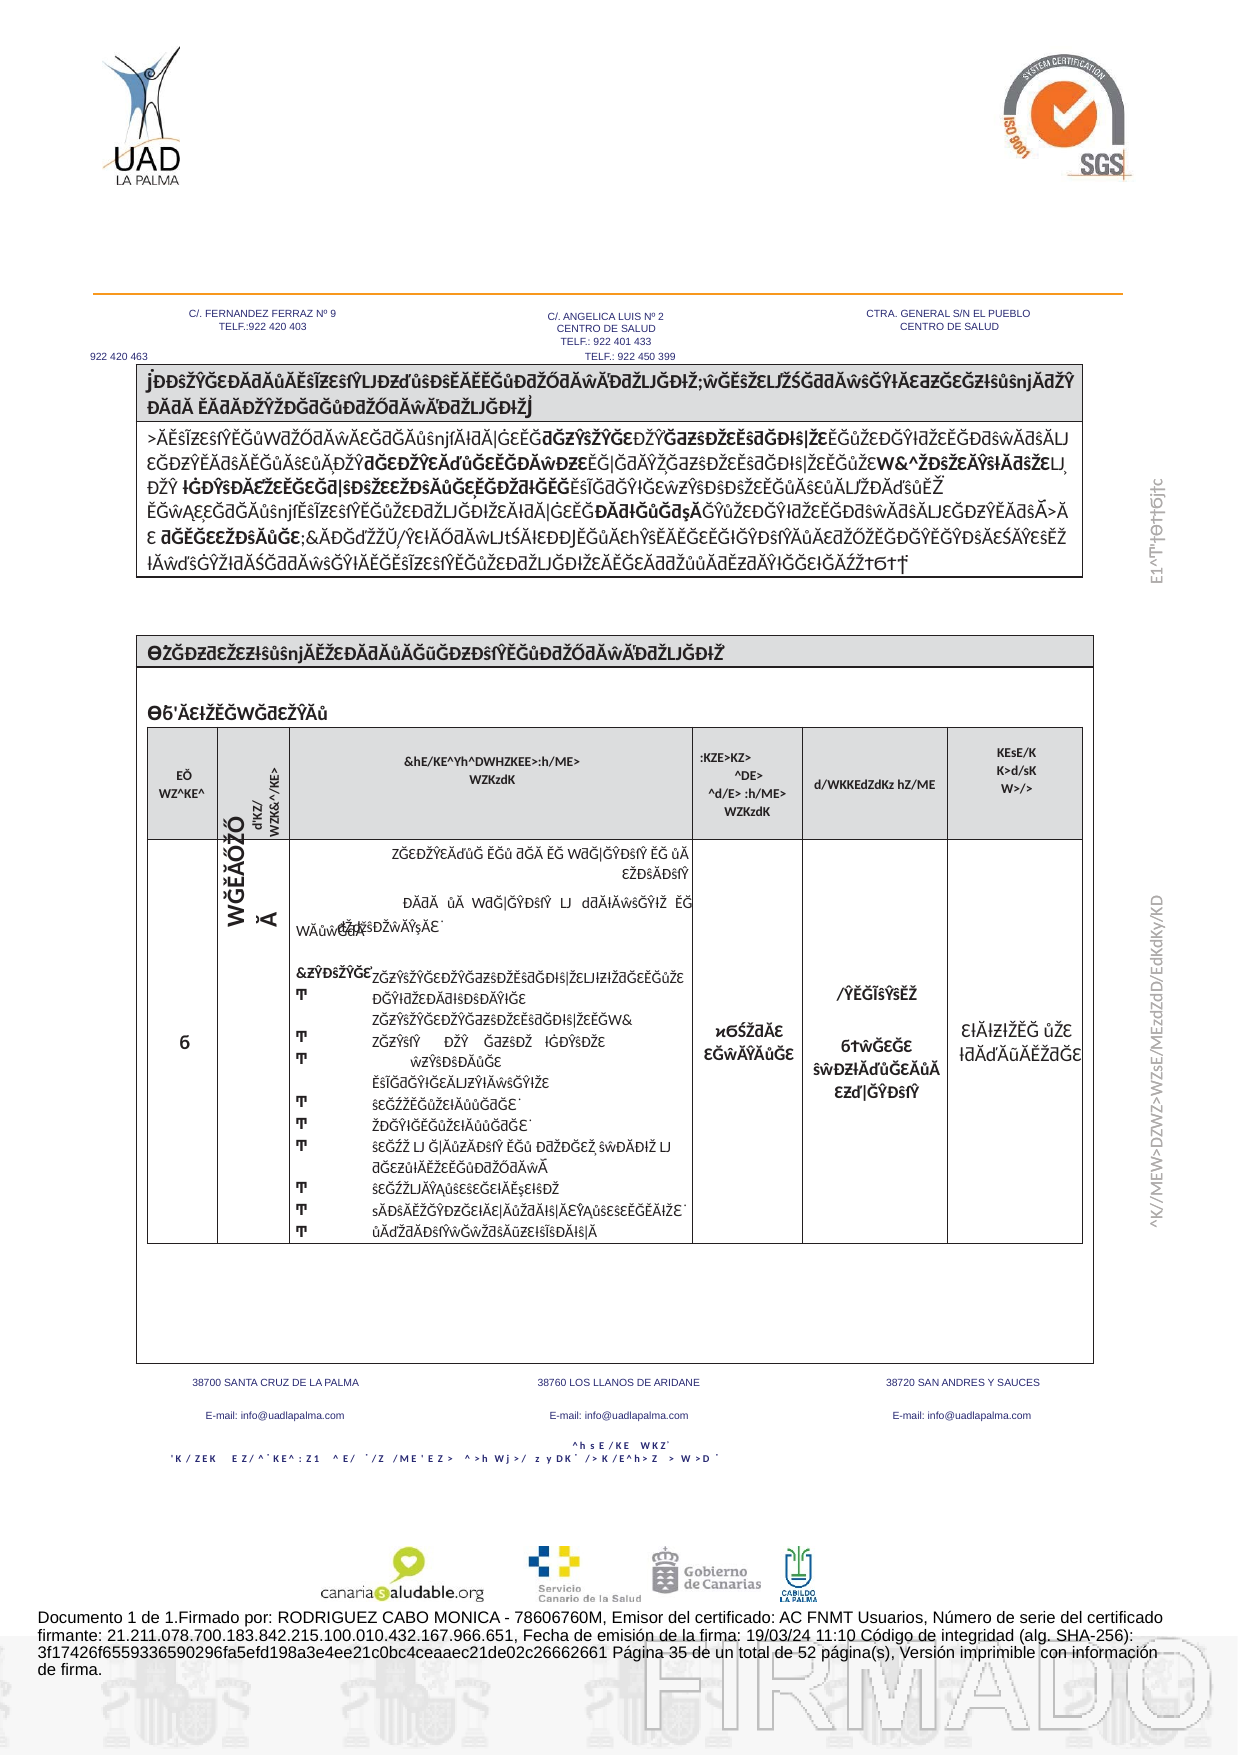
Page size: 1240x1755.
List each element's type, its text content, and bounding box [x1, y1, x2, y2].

table_header ϳ͘ĐĐŝŽŶĞƐƉĂƌĂůĂĚŝĨƵƐŝſŶǇƉƵďůŝĐŝĚĂĚĚĞůƉƌŽŐƌĂŵĂͬƉƌŽǇĞĐƚŽ;ŵĞĚŝŽƐǇͬŽŚĞƌƌĂŵŝĞŶƚĂƐƋƵĞƐĞƵƚŝůŝǌĂƌŽŶƉĂƌĂ ĚĂƌĂĐŽŶŽĐĞƌĞůƉƌŽŐƌĂŵĂͬƉƌŽǇĞĐƚŽͿ͗ [137, 365, 1082, 421]
table_cell ZĞƐƉŽŶƐĂďůĞ ĚĞů ƌĞĂ ĚĞ WƌĞǀĞŶĐŝſŶ ĚĞ ůĂ ƐŽĐŝĂĐŝſŶ ƉĂƌĂ ůĂ WƌĞǀĞŶĐŝſŶ Ǉ dƌĂƚĂŵŝĞŶƚŽ ĚĞ dŽǆŝĐŽŵĂŶşĂƐ͘ ZĞƵŶŝŽŶĞƐĐŽŶĞƋƵŝƉŽĚŝƌĞĐƚŝǀŽƐǇƚƵƚŽƌĞƐĚĞůŽƐ ĐĞŶƚƌŽƐƉĂƌƚŝĐŝƉĂŶƚĞƐ ZĞƵŶŝŽŶĞƐĐŽŶĞƋƵŝƉŽƐĚŝƌĞĐƚŝǀŽƐĚĞW& ZĞƵŶŝſŶ ĐŽŶ ĞƋƵŝƉŽ ƚĠĐŶŝĐŽƐ ŵƵŶŝĐŝƉĂůĞƐ ĚŝĨĞƌĞŶƚĞƐĂǇƵŶƚĂŵŝĞŶƚŽƐ ŝƐĞŹŽĚĞůŽƐƚĂůůĞƌĞƐ͘ ŽĐĞŶƚĞĚĞůŽƐƚĂůůĞƌĞƐ͘ ŝƐĞŹŽ Ǉ ĞǀĂůƵĂĐŝſŶ ĚĞů ƉƌŽĐĞƐŽ͕ ŝŵƉĂĐƚŽ Ǉ ƌĞƐƵůƚĂĚŽƐĚĞůƉƌŽŐƌĂŵĂ͘ ŝƐĞŹŽǇĂŶĄůŝƐŝƐĞƐƚĂĚşƐƚŝĐŽ sĂĐŝĂĚŽĞŶĐƵĞƐƚĂƐǀĂůŽƌĂƚŝǀĂƐ͘ŶĄůŝƐŝƐĚĞĚĂƚŽƐ͘ ůĂďŽƌĂĐŝſŶŵĞŵŽƌŝĂũƵƐƚŝĨŝĐĂƚŝǀĂ [372, 840, 692, 1243]
table_header ϴ͘ZĞĐƵƌƐŽƐƵƚŝůŝǌĂĚŽƐƉĂƌĂůĂĞũĞĐƵĐŝſŶĚĞůƉƌŽŐƌĂŵĂͬƉƌŽǇĞĐƚŽ͗ [137, 636, 1093, 666]
table_cell /ŶĚĞĨŝŶŝĚŽ ϭϮŵĞƐĞƐ ŝŵƉƵƚĂďůĞƐĂůĂ ƐƵďǀĞŶĐŝſŶ [803, 840, 947, 1243]
text 922 420 463 TELF.: 922 450 399 [90, 293, 1158, 363]
table_cell ϭ [148, 840, 217, 1243]
table_cell ƐƚĂƚƵƚŽĚĞ ůŽƐ ƚƌĂďĂũĂĚŽƌĞƐ [948, 840, 1082, 1243]
table_header KEsE/K K>d/sK W>/> [948, 728, 1082, 839]
table_cell ϴ͘ϭ'ĂƐƚŽĚĞWĞƌƐŽŶĂů ϴ͘ϮWĞƌƐŽŶĂƐsŽůƵŶƚĂƌŝĂƐ [137, 668, 1093, 1363]
table_cell [218, 840, 289, 1243]
table_cell ϰϬŚŽƌĂƐ ƐĞŵĂŶĂůĞƐ [693, 840, 802, 1243]
table_header [218, 728, 289, 839]
table_header &hE/KE^Yh^DWHZKEE>:h/ME> WZKzdK [290, 728, 692, 839]
table_cell >ĂĚŝĨƵƐŝſŶĚĞůWƌŽŐƌĂŵĂƐĞƌĞĂůŝǌſĂƚƌĂǀĠƐĚĞƌĞƵŶŝŽŶĞƐĐŽŶ͗ĞƋƵŝƉŽƐĚŝƌĞĐƚŝǀŽƐĚĞůŽƐĐĞŶƚƌŽƐĚĞƉƌŝŵĂƌŝĂǇ ƐĞĐƵŶĚĂƌŝĂĚĞůĂŝƐůĂ͕ĐŽŶƌĞƐƉŽŶƐĂďůĞƐĚĞĐĂŵƉƵƐĚĞǀĞƌĂŶŽ͕ĞƋƵŝƉŽƐĚŝƌĞĐƚŝǀŽƐĚĞůŽƐW&^ŽĐŝŽƐĂŶŝƚĂƌŝŽƐǇ͕ĐŽŶ ƚĠĐŶŝĐĂƐͬŽƐĚĞƐĞƌǀŝĐŝŽƐƐŽĐŝĂůĞƐ͕ĚĞƉŽƌƚĞĚĞĚŝĨĞƌĞŶƚĞƐŵƵŶŝĐŝƉŝŽƐĚĞůĂŝƐůĂǇͬŽĐĂďŝůĚŽ͘ ĚĞŵĄƐ͕ƐĞƌĞĂůŝǌſĚŝĨƵƐŝſŶĚĞůŽƐƉƌŽǇĞĐƚŽƐĂƚƌĂǀĠƐĚĞĐĂƌƚĞůĞƌşĂĞŶůŽƐĐĞŶƚƌŽƐĚĞƉƌŝŵĂƌŝĂǇƐĞĐƵŶĚĂƌŝĂ͘>ĂƐ ƌĞĚĞƐƐŽĐŝĂůĞƐ;&ĂĐĞďŽŽŬ͕/ŶƐƚĂŐƌĂŵǇtŚĂƚƐƉƉͿĚĞůĂƐhŶŝĚĂĚĞƐĚĞƚĞŶĐŝſŶĂůĂƐƌŽŐŽĚĞƉĞŶĚĞŶĐŝĂƐŚĂŶƐŝĚŽ ƚĂŵďŝĠŶŽƚƌĂŚĞƌƌĂŵŝĞŶƚĂĚĞĚŝĨƵƐŝſŶĚĞůŽƐƉƌŽǇĞĐƚŽƐĂĚĞƐĂƌƌŽůůĂƌĚƵƌĂŶƚĞĞƐƚĞĂŹŽϮϬϮϯ͘ [137, 422, 1082, 576]
table_header :KZE>KZ> ^DE> ^d/E> :h/ME> WZKzdK [693, 728, 802, 839]
table_cell WĂůŵĞƌĂ &ƵŶĐŝŽŶĞƐ͗ Ͳ Ͳ Ͳ Ͳ Ͳ Ͳ Ͳ Ͳ Ͳ [290, 840, 372, 1243]
table_header EǑ WZ^KE^ [148, 728, 217, 839]
table_header d/WKKEdZdKz hZ/ME [803, 728, 947, 839]
